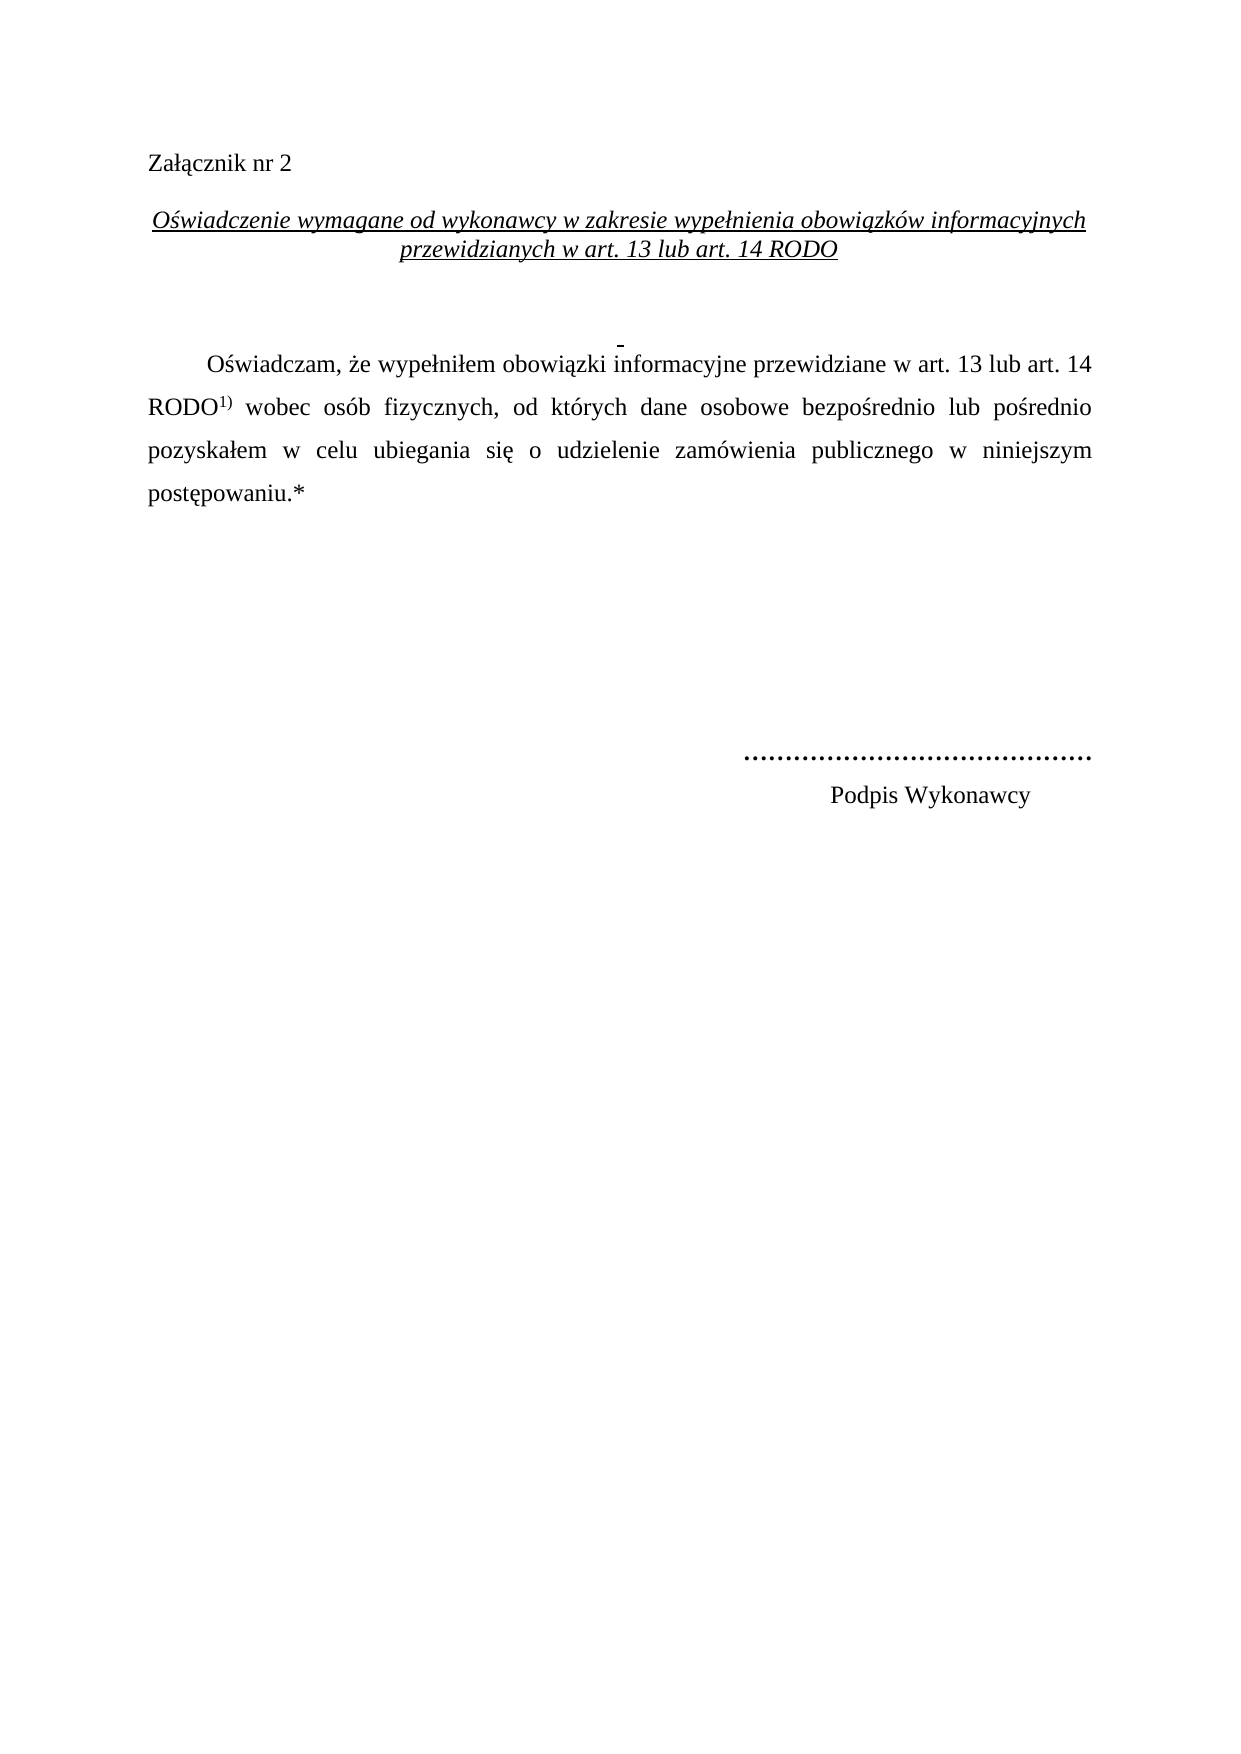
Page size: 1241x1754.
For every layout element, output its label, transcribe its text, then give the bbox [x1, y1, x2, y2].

text Oświadczenie wymagane od wykonawcy w zakresie wypełnienia obowiązków informacyjnych przewidzianych w art. 13 lub art. 14 RODO [148, 205, 1093, 263]
text Podpis Wykonawcy [738, 780, 1093, 809]
text Oświadczam, że wypełniłem obowiązki informacyjne przewidziane w art. 13 lub art. 14 RODO1) wobec osób fizycznych, od których dane osobowe bezpośrednio lub pośrednio pozyskałem w celu ubiegania się o udzielenie zamówienia publicznego w niniejszym postępowaniu.* [148, 349, 1093, 507]
text …………………………………… [148, 737, 1093, 766]
text Załącznik nr 2 [148, 148, 1093, 176]
